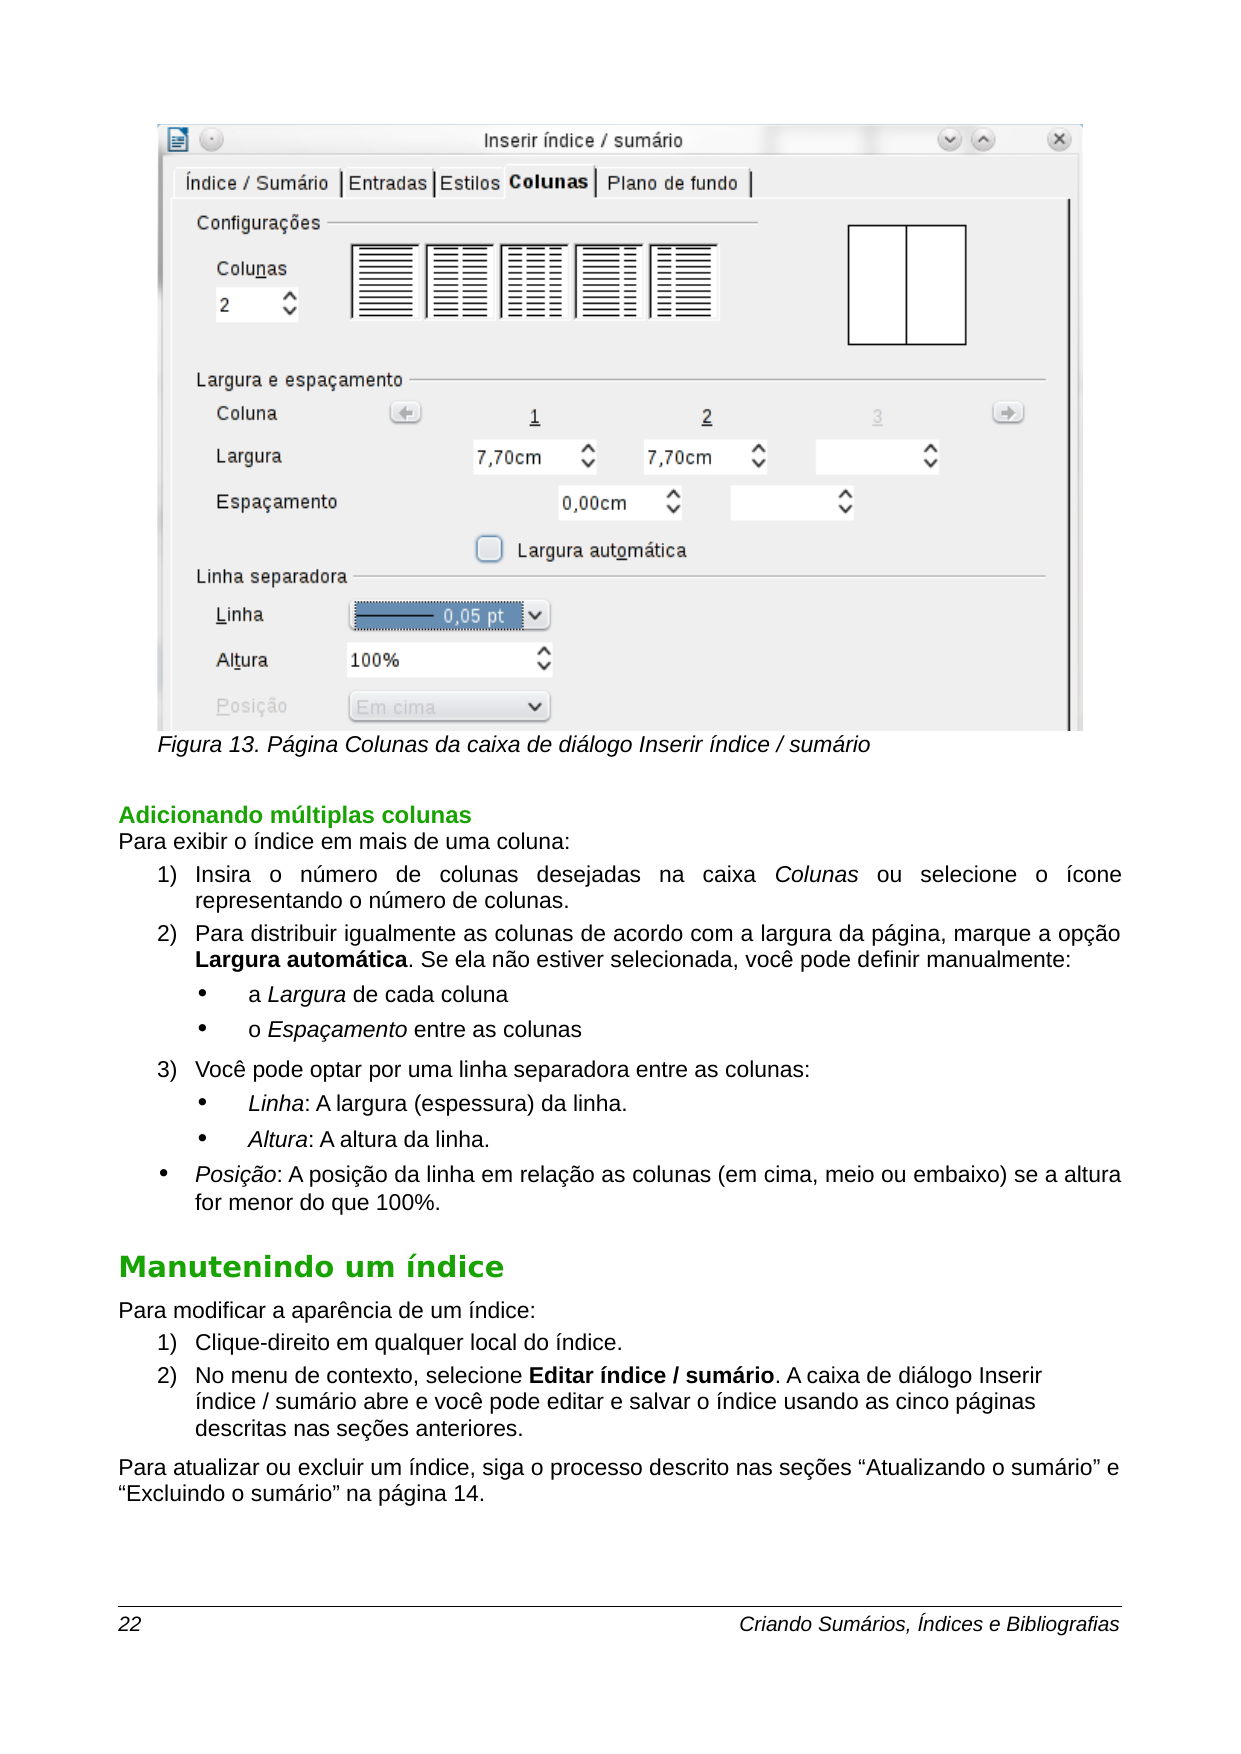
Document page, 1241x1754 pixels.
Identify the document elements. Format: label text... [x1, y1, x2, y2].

list Posição: A posição da linha em relação as colunas (em cima, meio ou embaixo) se a altura for menor do que 100%. [156, 1159, 1122, 1215]
list Para distribuir igualmente as colunas de acordo com a largura da página, marque a opção Largura automática. Se ela não estiver selecionada, você pode definir manualmente: [177, 920, 1122, 973]
list Para modificar a aparência de um índice: [118, 1297, 1122, 1323]
list Para exibir o índice em mais de uma coluna: [118, 828, 1122, 854]
list Altura: A altura da linha. [195, 1124, 1122, 1153]
list Clique-direito em qualquer local do índice. [177, 1329, 1122, 1356]
list Insira o número de colunas desejadas na caixa Colunas ou selecione o ícone representando o número de colunas. [177, 861, 1122, 914]
list No menu de contexto, selecione Editar índice / sumário. A caixa de diálogo Inserir índice / sumário abre e você pode editar e salvar o índice usando as cinco páginas descritas nas seções anteriores. [177, 1362, 1122, 1441]
text Figura 13. Página Colunas da caixa de diálogo Inserir índice / sumário [157, 731, 1083, 757]
list Você pode optar por uma linha separadora entre as colunas: [177, 1056, 1122, 1082]
list a Largura de cada coluna [195, 979, 1122, 1008]
subtitle Manutenindo um índice [118, 1250, 1122, 1284]
picture [157, 124, 1083, 731]
list Linha: A largura (espessura) da linha. [195, 1088, 1122, 1118]
subtitle Adicionando múltiplas colunas [118, 801, 1122, 828]
list o Espaçamento entre as colunas [195, 1014, 1122, 1043]
text Para atualizar ou excluir um índice, siga o processo descrito nas seções “Atualizando o sumário” e “Excluindo o sumário” na página 14. [118, 1453, 1122, 1506]
